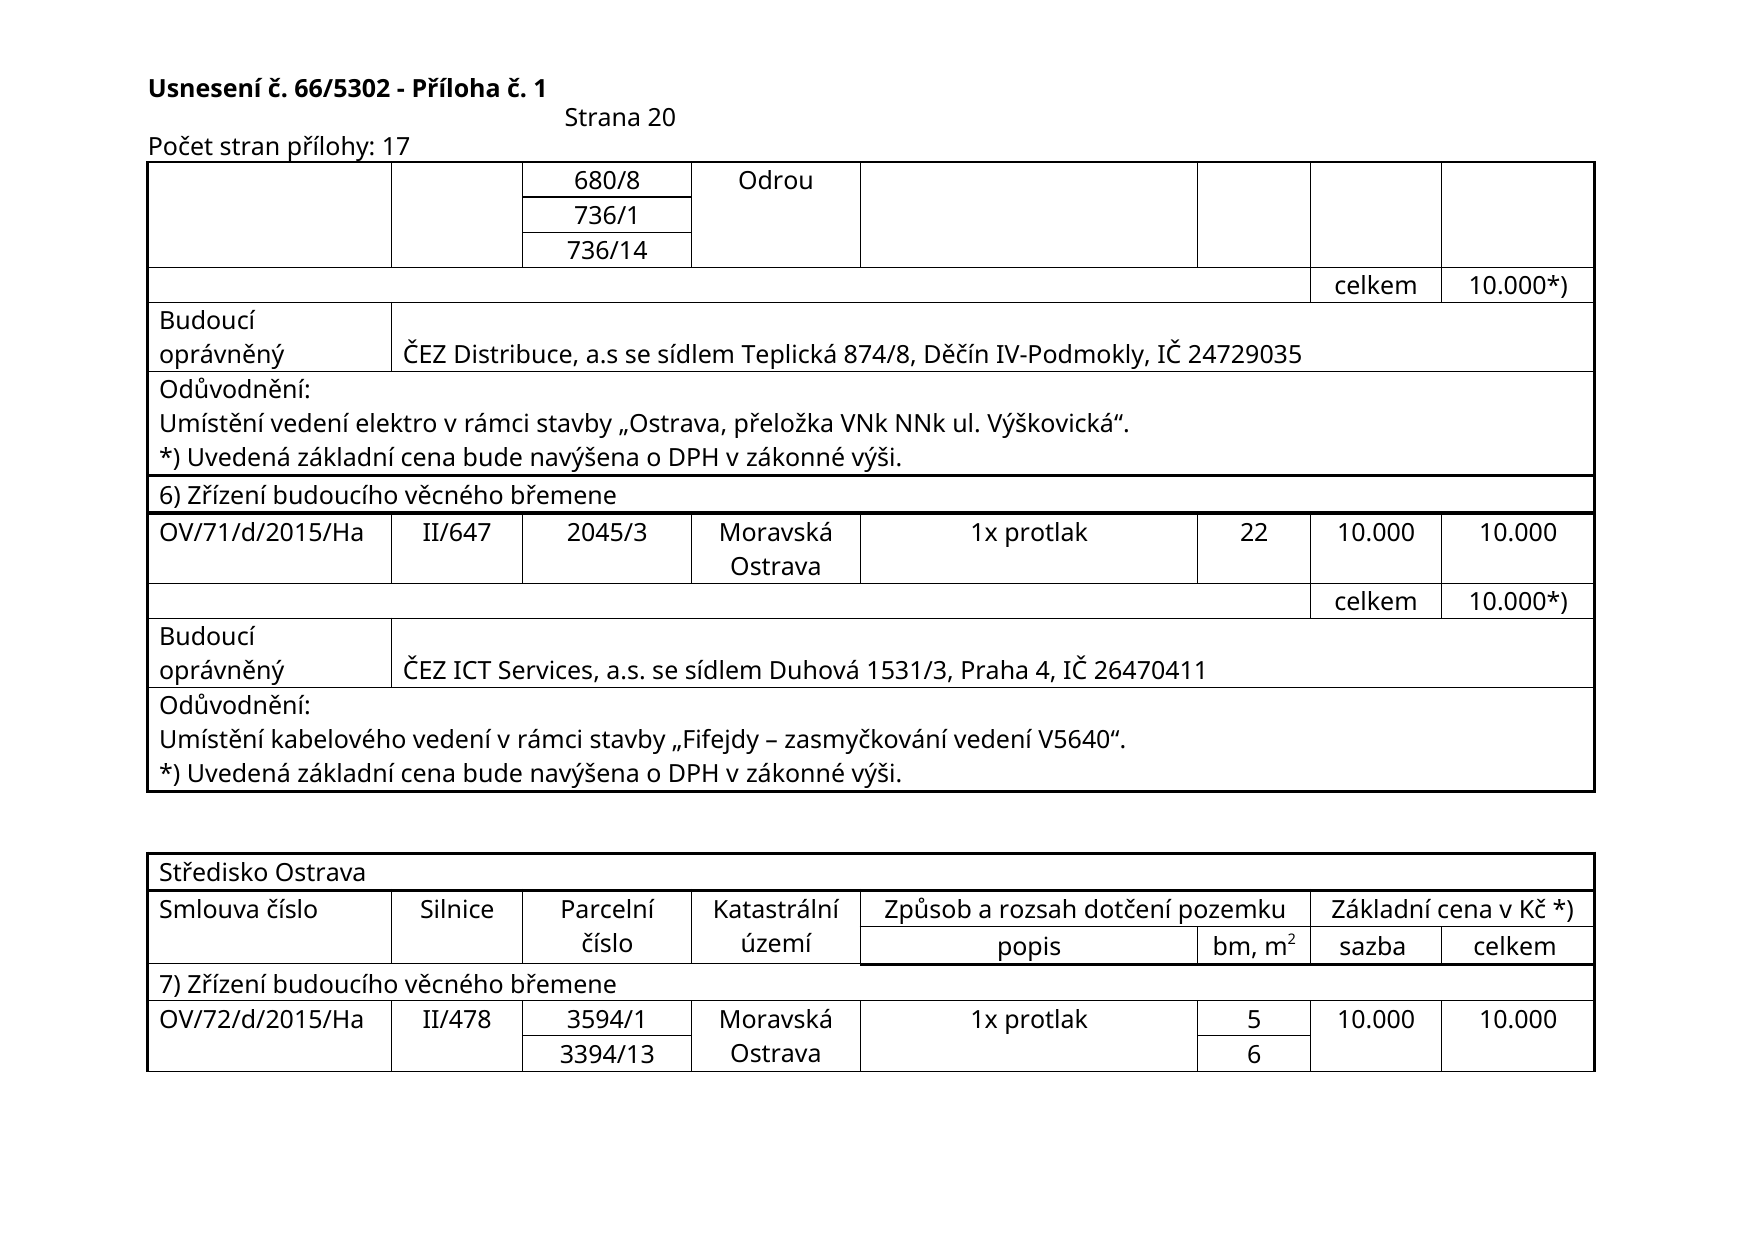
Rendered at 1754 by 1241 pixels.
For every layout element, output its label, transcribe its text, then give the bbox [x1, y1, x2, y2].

table_header Středisko Ostrava [149, 855, 1593, 889]
table_cell II/478 [392, 1001, 522, 1071]
table_cell 7) Zřízení budoucího věcného břemene [149, 964, 1593, 1000]
table_cell II/647 [392, 515, 522, 583]
table_cell OV/72/d/2015/Ha [149, 1001, 391, 1071]
table_cell Parcelní číslo [523, 892, 691, 963]
table_cell Moravská Ostrava [692, 1001, 860, 1071]
table_cell 10.000 [1311, 1001, 1441, 1071]
table_cell 1x protlak [861, 1001, 1197, 1071]
table_cell 10.000*) [1442, 584, 1593, 618]
table_cell [861, 163, 1197, 267]
table_cell bm, m2 [1198, 927, 1310, 963]
table_cell 3594/1 [523, 1001, 691, 1035]
table_cell Odůvodnění: Umístění vedení elektro v rámci stavby „Ostrava, přeložka VNk NNk ul. Výškovická“. *) Uvedená základní cena bude navýšena o DPH v zákonné výši. [149, 372, 1593, 474]
table_cell celkem [1442, 927, 1593, 963]
table_cell popis [861, 927, 1197, 963]
table_cell [149, 268, 1310, 302]
table_cell celkem [1311, 584, 1441, 618]
table_cell ČEZ ICT Services, a.s. se sídlem Duhová 1531/3, Praha 4, IČ 26470411 [392, 619, 1593, 687]
table_cell Silnice [392, 892, 522, 963]
table_cell OV/71/d/2015/Ha [149, 515, 391, 583]
table_cell 10.000 [1442, 515, 1593, 583]
table_cell [149, 163, 391, 267]
table_cell sazba [1311, 927, 1441, 963]
table_cell 736/1 [523, 198, 691, 232]
table_cell 5 [1198, 1001, 1310, 1035]
table_cell 10.000*) [1442, 268, 1593, 302]
table_cell ČEZ Distribuce, a.s se sídlem Teplická 874/8, Děčín IV-Podmokly, IČ 24729035 [392, 303, 1593, 371]
table_cell 3394/13 [523, 1036, 691, 1071]
table_cell 680/8 [523, 163, 691, 196]
table_cell [392, 163, 522, 267]
table_cell 10.000 [1311, 515, 1441, 583]
table_cell Katastrální území [692, 892, 860, 963]
table_cell Odrou [692, 163, 860, 267]
table_cell [149, 584, 1310, 618]
table_cell [1311, 163, 1441, 267]
table_cell [1198, 163, 1310, 267]
table_cell 1x protlak [861, 515, 1197, 583]
table_cell 6 [1198, 1036, 1310, 1071]
table_cell Základní cena v Kč *) [1311, 892, 1593, 926]
table_cell Způsob a rozsah dotčení pozemku [861, 892, 1310, 926]
table_cell Budoucí oprávněný [149, 619, 391, 687]
table_cell 22 [1198, 515, 1310, 583]
table_cell Budoucí oprávněný [149, 303, 391, 371]
table_cell celkem [1311, 268, 1441, 302]
table_cell 2045/3 [523, 515, 691, 583]
table_cell 736/14 [523, 233, 691, 267]
table_cell Moravská Ostrava [692, 515, 860, 583]
table_cell 10.000 [1442, 1001, 1593, 1071]
table_cell [1442, 163, 1593, 267]
table_cell 6) Zřízení budoucího věcného břemene [149, 477, 1593, 511]
table_cell Odůvodnění: Umístění kabelového vedení v rámci stavby „Fifejdy – zasmyčkování vedení V5640“. *) Uvedená základní cena bude navýšena o DPH v zákonné výši. [149, 688, 1593, 790]
table_cell Smlouva číslo [149, 892, 391, 963]
